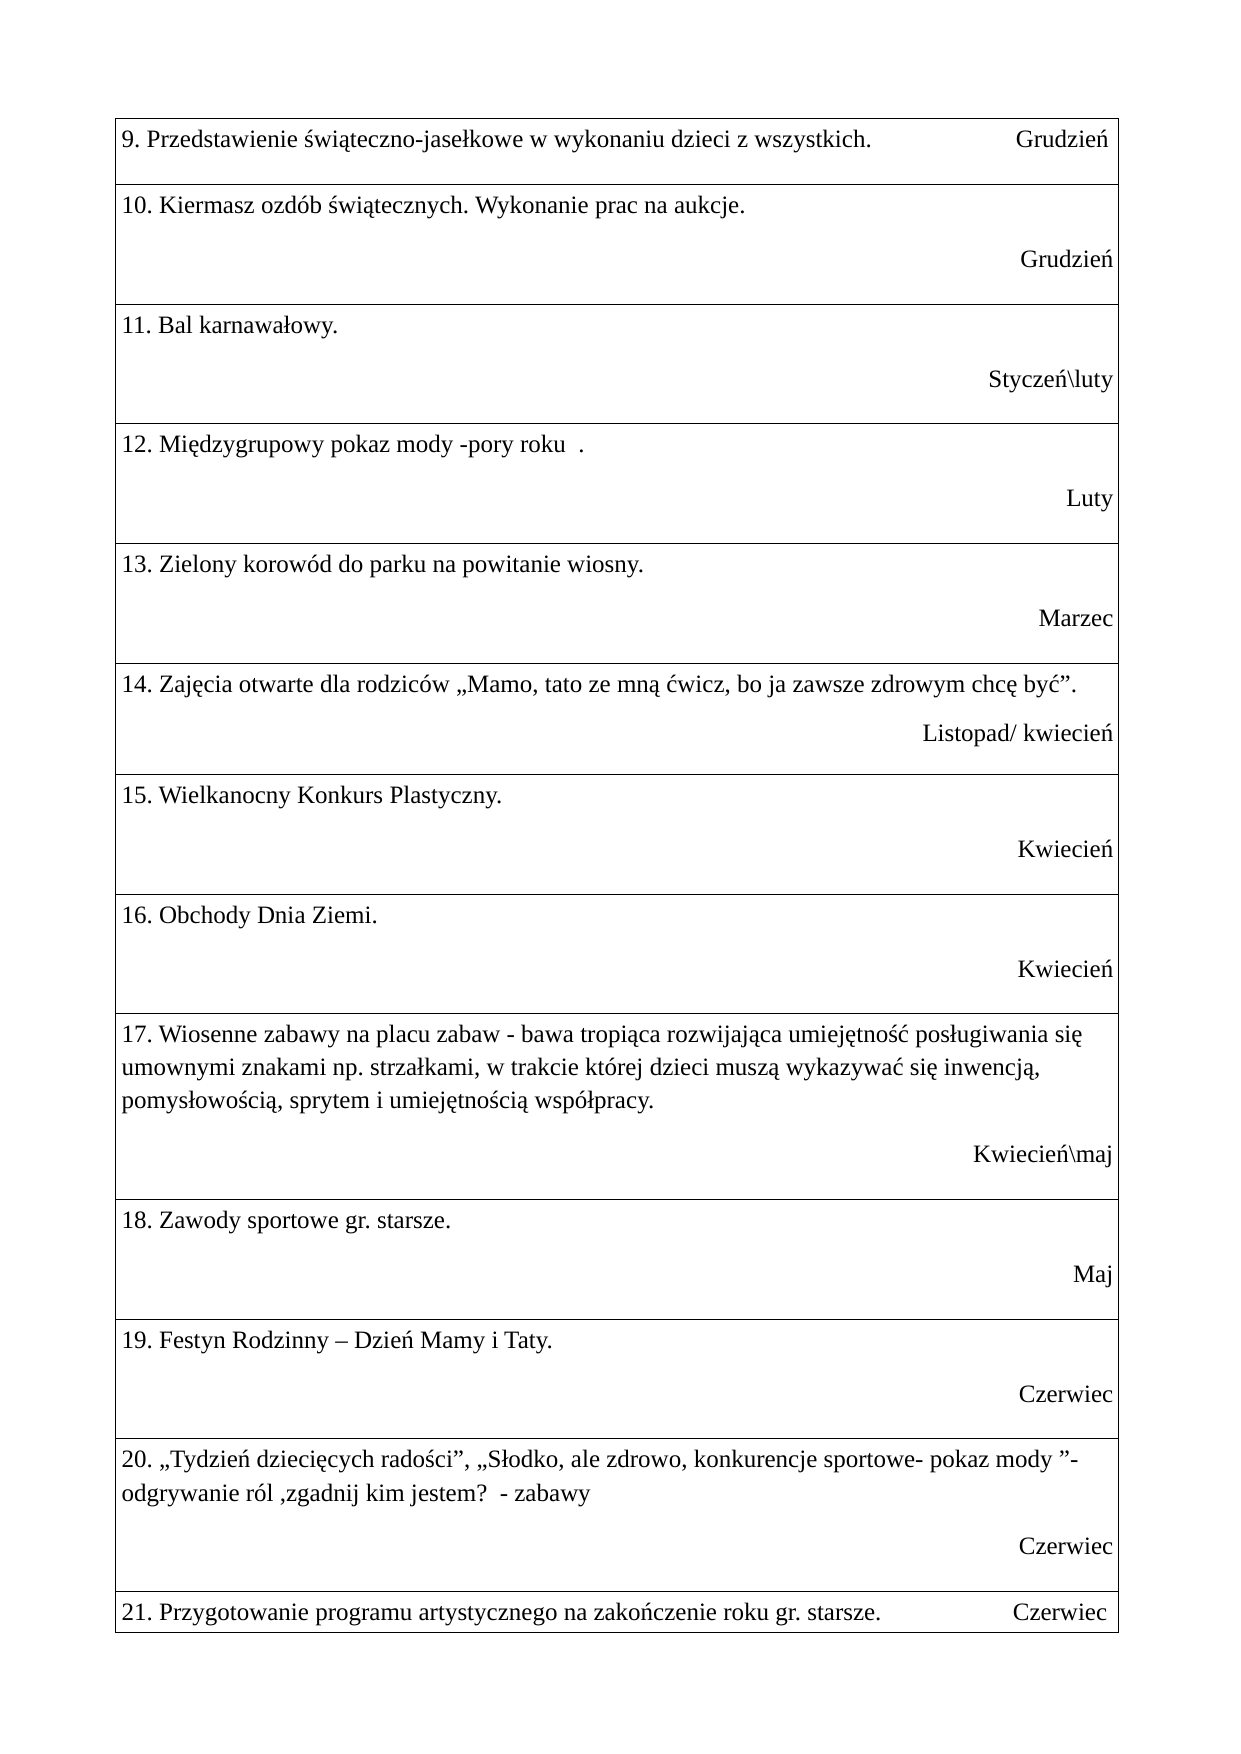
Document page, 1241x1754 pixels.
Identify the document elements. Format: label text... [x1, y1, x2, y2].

table_cell 21. Przygotowanie programu artystycznego na zakończenie roku gr. starsze. Czerwiec [116, 1592, 1118, 1632]
table_cell 11. Bal karnawałowy. Styczeń\luty [116, 305, 1118, 423]
table_cell 19. Festyn Rodzinny – Dzień Mamy i Taty. Czerwiec [116, 1320, 1118, 1438]
table_cell 16. Obchody Dnia Ziemi. Kwiecień [116, 895, 1118, 1013]
table_cell 10. Kiermasz ozdób świątecznych. Wykonanie prac na aukcje. Grudzień [116, 185, 1118, 304]
table_cell 14. Zajęcia otwarte dla rodziców „Mamo, tato ze mną ćwicz, bo ja zawsze zdrowym chcę być”. Listopad/ kwiecień [116, 664, 1118, 774]
table_cell 20. „Tydzień dziecięcych radości”, „Słodko, ale zdrowo, konkurencje sportowe- pokaz mody ”-odgrywanie ról ,zgadnij kim jestem? - zabawy Czerwiec [116, 1439, 1118, 1591]
table_cell 12. Międzygrupowy pokaz mody -pory roku . Luty [116, 424, 1118, 543]
table_cell 18. Zawody sportowe gr. starsze. Maj [116, 1200, 1118, 1319]
table_cell 13. Zielony korowód do parku na powitanie wiosny. Marzec [116, 544, 1118, 663]
table_cell 15. Wielkanocny Konkurs Plastyczny. Kwiecień [116, 775, 1118, 893]
table_cell 9. Przedstawienie świąteczno-jasełkowe w wykonaniu dzieci z wszystkich. Grudzień [116, 119, 1118, 184]
table_cell 17. Wiosenne zabawy na placu zabaw - bawa tropiąca rozwijająca umiejętność posługiwania się umownymi znakami np. strzałkami, w trakcie której dzieci muszą wykazywać się inwencją, pomysłowością, sprytem i umiejętnością współpracy. Kwiecień\maj [116, 1014, 1118, 1199]
